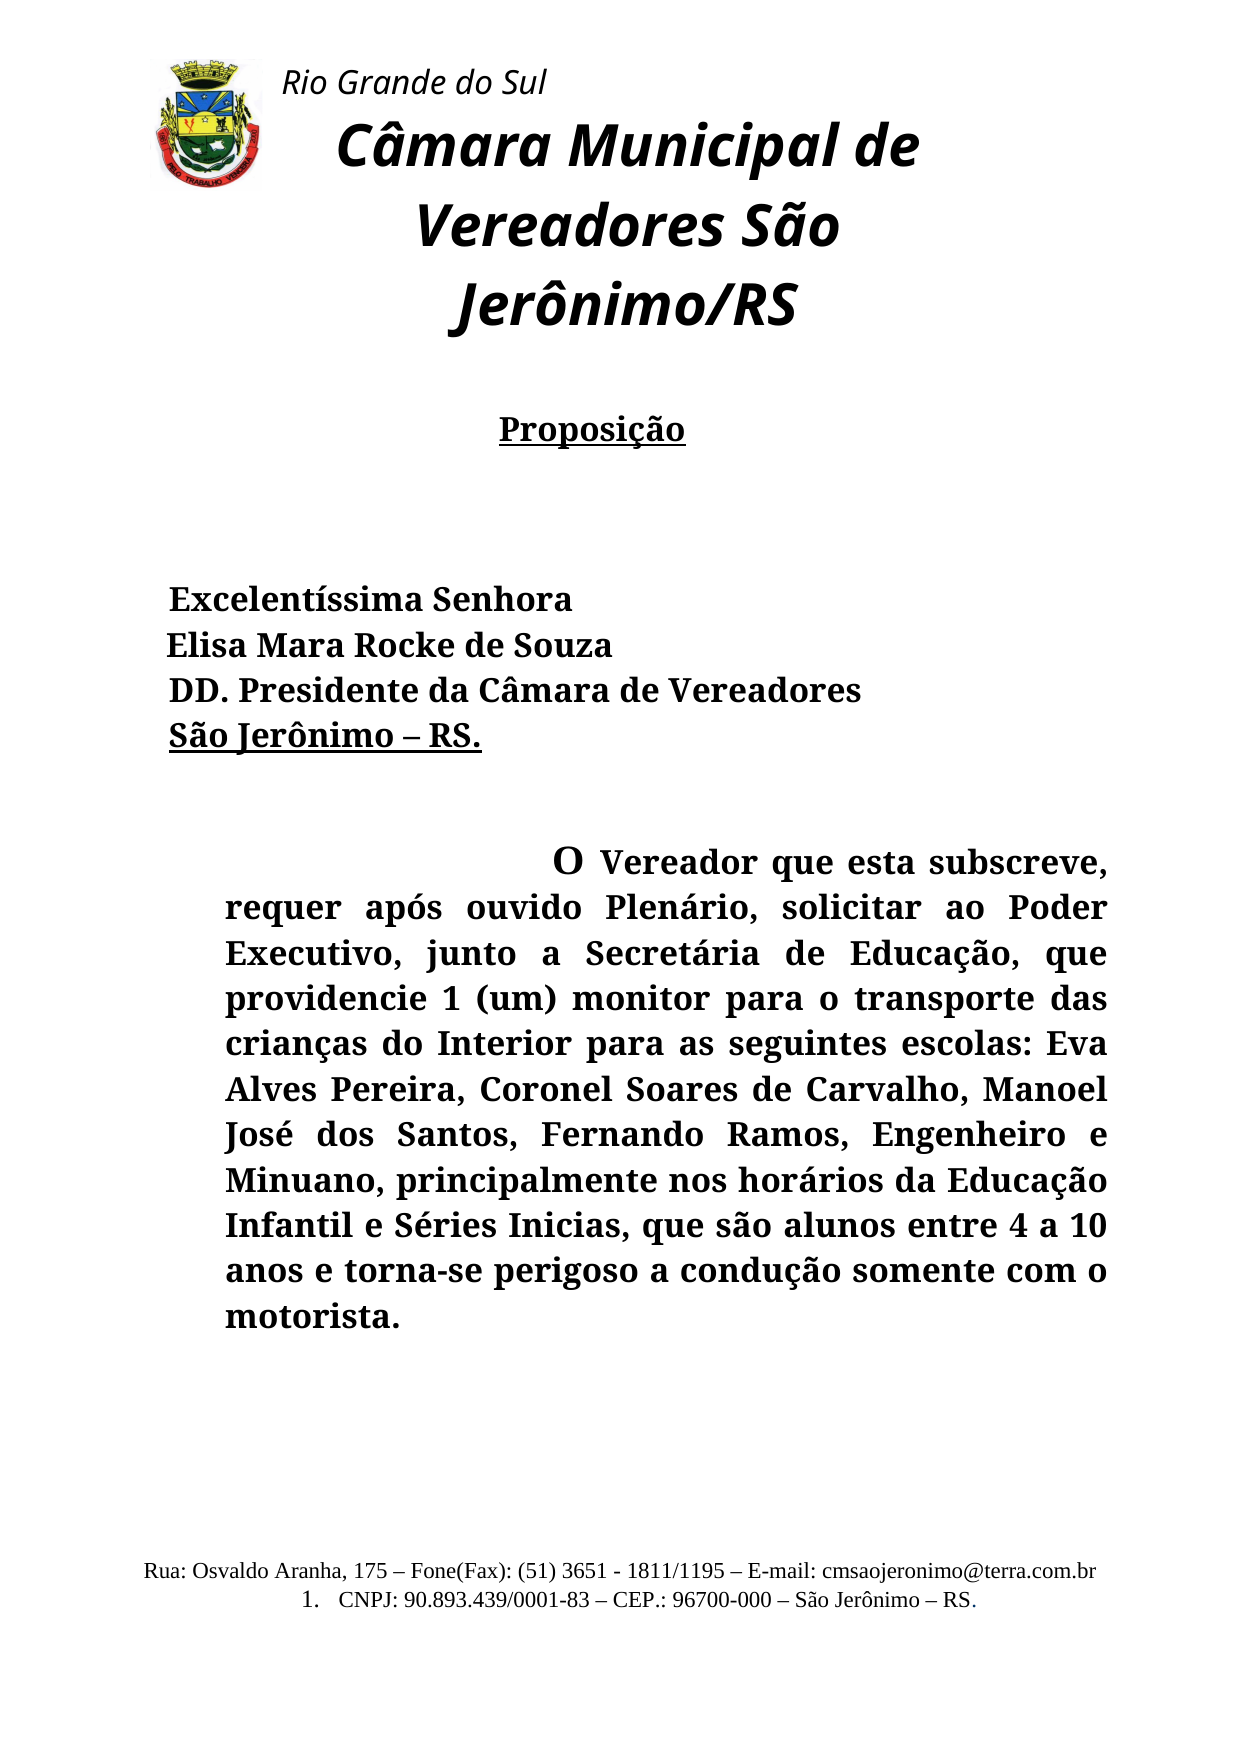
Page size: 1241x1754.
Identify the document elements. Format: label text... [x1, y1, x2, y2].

text DD. Presidente da Câmara de Vereadores [169, 667, 1109, 712]
text Elisa Mara Rocke de Souza [75, 621, 1109, 667]
text Excelentíssima Senhora [169, 576, 1109, 621]
text São Jerônimo – RS. [169, 712, 1109, 758]
text O Vereador que esta subscreve, requer após ouvido Plenário, solicitar ao Poder Executivo, junto a Secretária de Educação, que providencie 1 (um) monitor para o transporte das crianças do Interior para as seguintes escolas: Eva Alves Pereira, Coronel Soares de Carvalho, Manoel José dos Santos, Fernando Ramos, Engenheiro e Minuano, principalmente nos horários da Educação Infantil e Séries Inicias, que são alunos entre 4 a 10 anos e torna-se perigoso a condução somente com o motorista. [225, 835, 1109, 1338]
subtitle Proposição [75, 405, 1109, 451]
